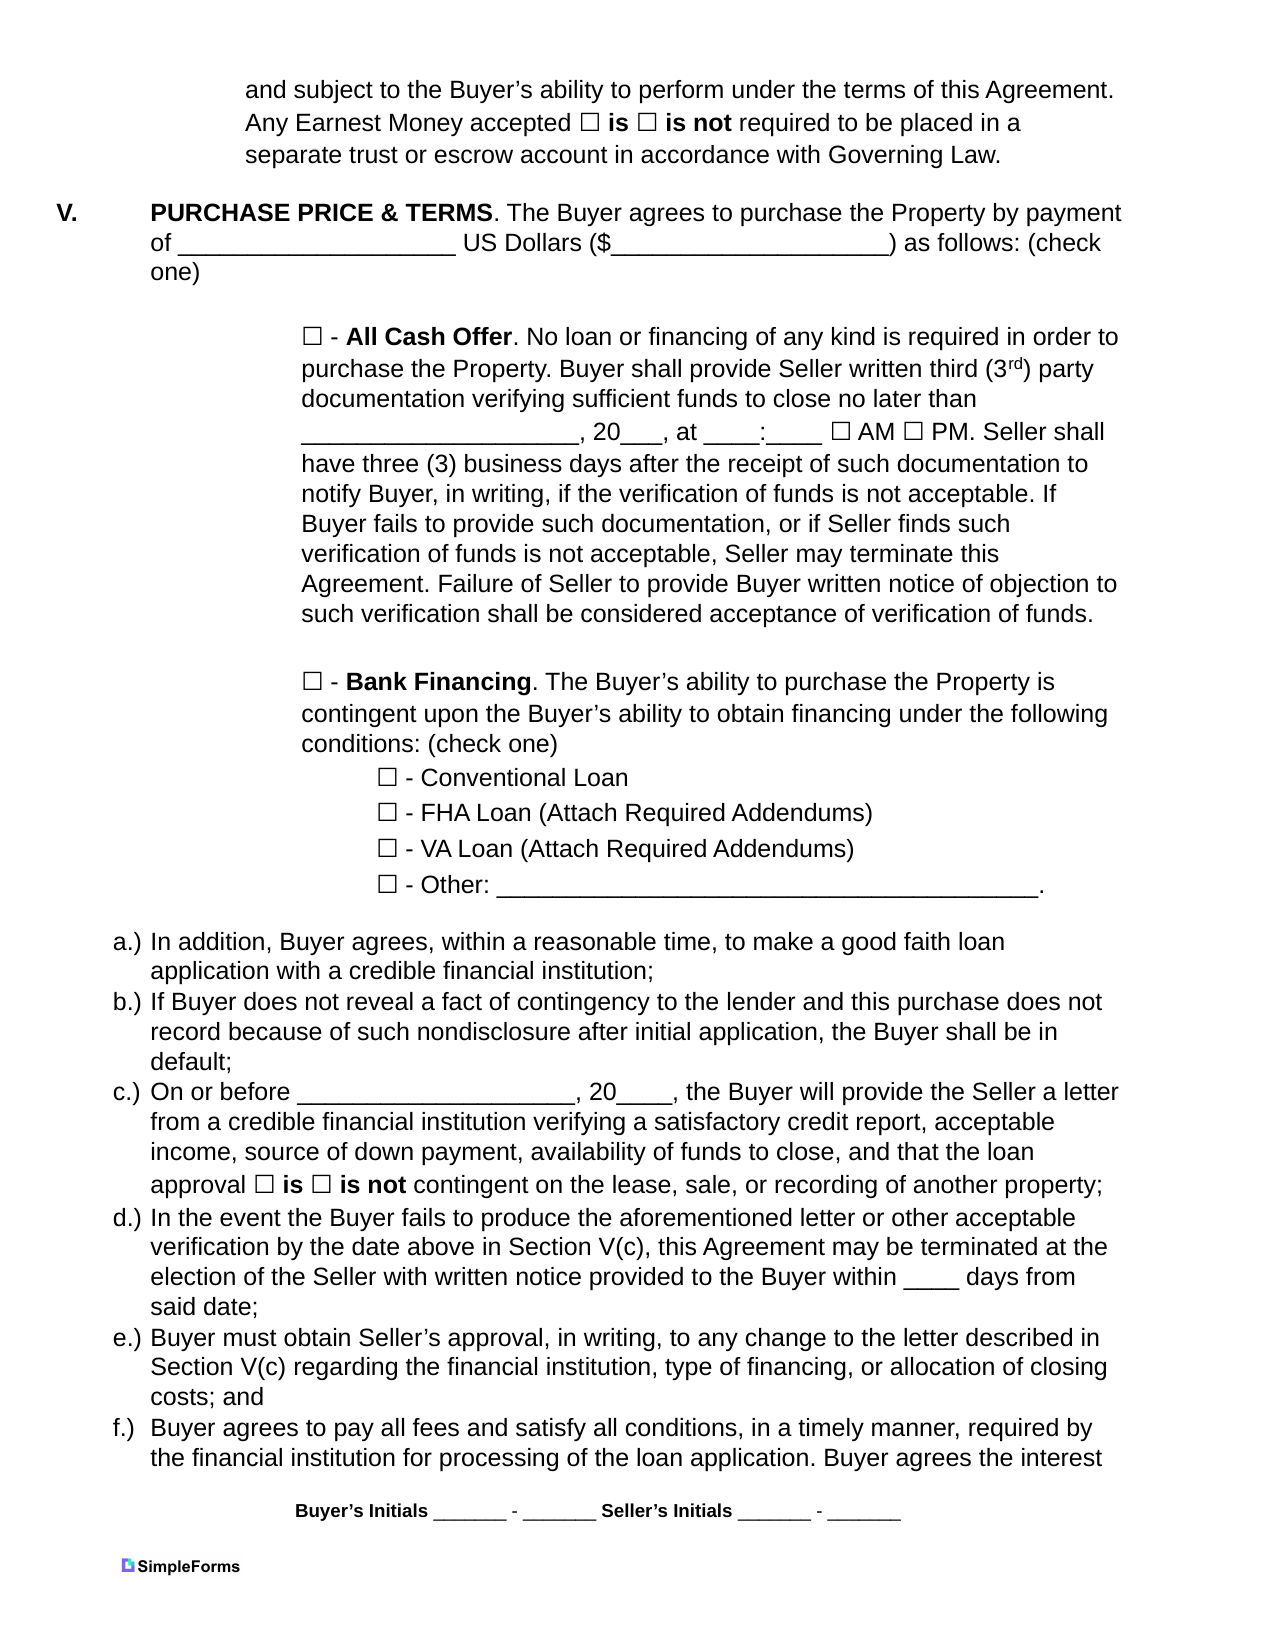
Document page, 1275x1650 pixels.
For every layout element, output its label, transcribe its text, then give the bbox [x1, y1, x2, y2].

list Buyer must obtain Seller’s approval, in writing, to any change to the letter described in Section V(c) regarding the financial institution, type of financing, or allocation of closing costs; and [113, 1322, 1122, 1411]
list In addition, Buyer agrees, within a reasonable time, to make a good faith loan application with a credible financial institution; [113, 926, 1122, 985]
list PURCHASE PRICE & TERMS. The Buyer agrees to purchase the Property by payment of ____________________ US Dollars ($____________________) as follows: (check one) [56, 198, 1122, 286]
text ☐ - Conventional Loan [376, 759, 1122, 793]
list In the event the Buyer fails to produce the aforementioned letter or other acceptable verification by the date above in Section V(c), this Agreement may be terminated at the election of the Seller with written notice provided to the Buyer within ____ days from said date; [113, 1202, 1122, 1321]
text ☐ - FHA Loan (Attach Required Addendums) [376, 795, 1122, 829]
text Agreement. Failure of Seller to provide Buyer written notice of objection to such verification shall be considered acceptance of verification of funds. [301, 569, 1122, 628]
text ☐ - All Cash Offer. No loan or financing of any kind is required in order to purchase the Property. Buyer shall provide Seller written third (3rd) party documentation verifying sufficient funds to close no later than [301, 318, 1122, 412]
text ☐ - Other: _______________________________________. [376, 867, 1122, 901]
text and subject to the Buyer’s ability to perform under the terms of this Agreement. Any Earnest Money accepted ☐ is ☐ is not required to be placed in a separate trust or escrow account in accordance with Governing Law. [245, 75, 1122, 169]
text ____________________, 20___, at ____:____ ☐ AM ☐ PM. Seller shall have three (3) business days after the receipt of such documentation to notify Buyer, in writing, if the verification of funds is not acceptable. If Buyer fails to provide such documentation, or if Seller finds such verification of funds is not acceptable, Seller may terminate this [301, 414, 1122, 568]
list If Buyer does not reveal a fact of contingency to the lender and this purchase does not record because of such nondisclosure after initial application, the Buyer shall be in default; [113, 987, 1122, 1075]
list Buyer agrees to pay all fees and satisfy all conditions, in a timely manner, required by the financial institution for processing of the loan application. Buyer agrees the interest [113, 1413, 1122, 1471]
text ☐ - Bank Financing. The Buyer’s ability to purchase the Property is contingent upon the Buyer’s ability to obtain financing under the following conditions: (check one) [301, 664, 1122, 758]
text ☐ - VA Loan (Attach Required Addendums) [376, 831, 1122, 865]
list On or before ____________________, 20____, the Buyer will provide the Seller a letter from a credible financial institution verifying a satisfactory credit report, acceptable income, source of down payment, availability of funds to close, and that the loan approval ☐ is ☐ is not contingent on the lease, sale, or recording of another property; [113, 1077, 1122, 1201]
